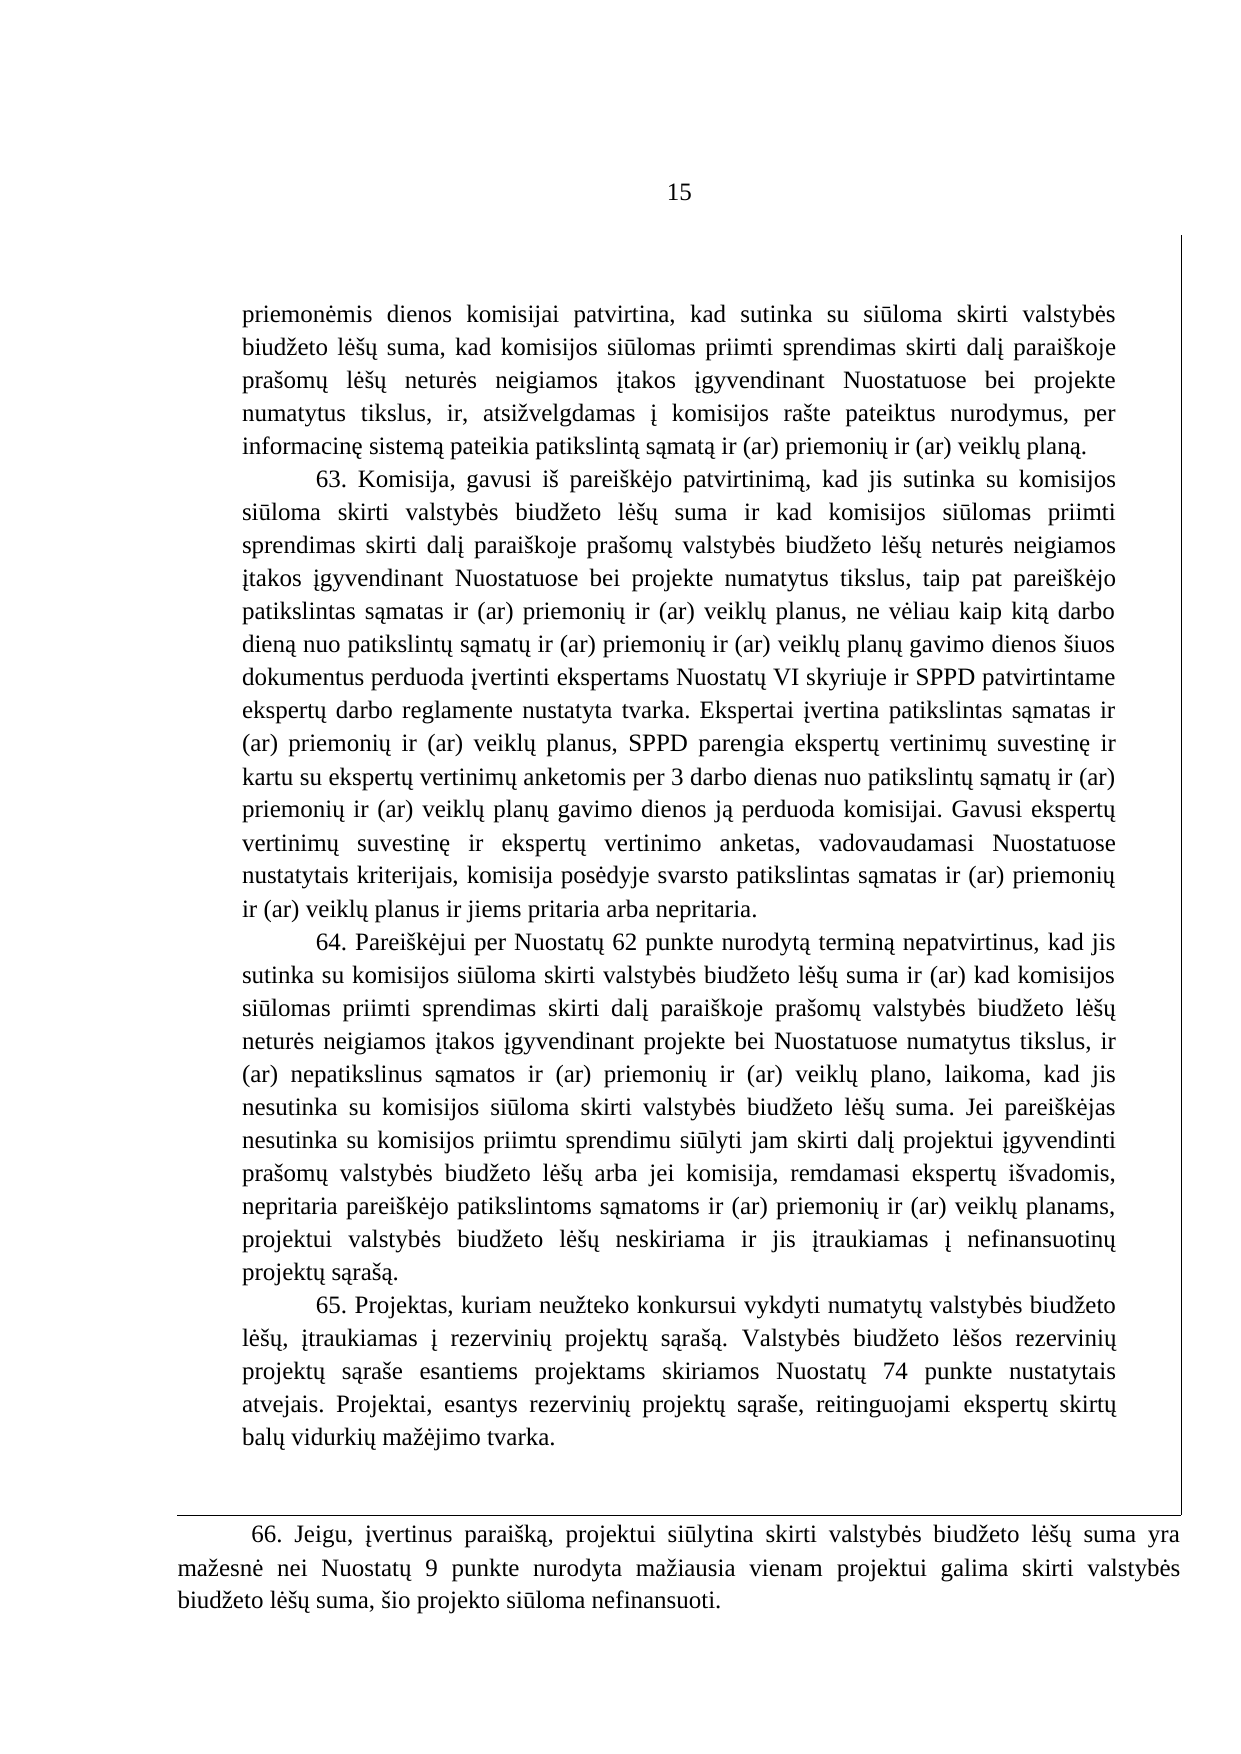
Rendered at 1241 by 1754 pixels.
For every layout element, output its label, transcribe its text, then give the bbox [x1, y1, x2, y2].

text 65. Projektas, kuriam neužteko konkursui vykdyti numatytų valstybės biudžeto lėšų, įtraukiamas į rezervinių projektų sąrašą. Valstybės biudžeto lėšos rezervinių projektų sąraše esantiems projektams skiriamos Nuostatų 74 punkte nustatytais atvejais. Projektai, esantys rezervinių projektų sąraše, reitinguojami ekspertų skirtų balų vidurkių mažėjimo tvarka. [177, 1225, 1181, 1515]
text 64. Pareiškėjui per Nuostatų 62 punkte nurodytą terminą nepatvirtinus, kad jis sutinka su komisijos siūloma skirti valstybės biudžeto lėšų suma ir (ar) kad komisijos siūlomas priimti sprendimas skirti dalį paraiškoje prašomų valstybės biudžeto lėšų neturės neigiamos įtakos įgyvendinant projekte bei Nuostatuose numatytus tikslus, ir (ar) nepatikslinus sąmatos ir (ar) priemonių ir (ar) veiklų plano, laikoma, kad jis nesutinka su komisijos siūloma skirti valstybės biudžeto lėšų suma. Jei pareiškėjas nesutinka su komisijos priimtu sprendimu siūlyti jam skirti dalį projektui įgyvendinti prašomų valstybės biudžeto lėšų arba jei komisija, remdamasi ekspertų išvadomis, nepritaria pareiškėjo patikslintoms sąmatoms ir (ar) priemonių ir (ar) veiklų planams, projektui valstybės biudžeto lėšų neskiriama ir jis įtraukiamas į nefinansuotinų projektų sąrašą. [177, 862, 1181, 1225]
text 63. Komisija, gavusi iš pareiškėjo patvirtinimą, kad jis sutinka su komisijos siūloma skirti valstybės biudžeto lėšų suma ir kad komisijos siūlomas priimti sprendimas skirti dalį paraiškoje prašomų valstybės biudžeto lėšų neturės neigiamos įtakos įgyvendinant Nuostatuose bei projekte numatytus tikslus, taip pat pareiškėjo patikslintas sąmatas ir (ar) priemonių ir (ar) veiklų planus, ne vėliau kaip kitą darbo dieną nuo patikslintų sąmatų ir (ar) priemonių ir (ar) veiklų planų gavimo dienos šiuos dokumentus perduoda įvertinti ekspertams Nuostatų VI skyriuje ir SPPD patvirtintame ekspertų darbo reglamente nustatyta tvarka. Ekspertai įvertina patikslintas sąmatas ir (ar) priemonių ir (ar) veiklų planus, SPPD parengia ekspertų vertinimų suvestinę ir kartu su ekspertų vertinimų anketomis per 3 darbo dienas nuo patikslintų sąmatų ir (ar) priemonių ir (ar) veiklų planų gavimo dienos ją perduoda komisijai. Gavusi ekspertų vertinimų suvestinę ir ekspertų vertinimo anketas, vadovaudamasi Nuostatuose nustatytais kriterijais, komisija posėdyje svarsto patikslintas sąmatas ir (ar) priemonių ir (ar) veiklų planus ir jiems pritaria arba nepritaria. [177, 400, 1181, 862]
text 66. Jeigu, įvertinus paraišką, projektui siūlytina skirti valstybės biudžeto lėšų suma yra mažesnė nei Nuostatų 9 punkte nurodyta mažiausia vienam projektui galima skirti valstybės biudžeto lėšų suma, šio projekto siūloma nefinansuoti. [177, 1519, 1181, 1614]
text 62. Jei pareiškėjas sutinka su komisijos siūloma skirti valstybės biudžeto lėšų suma, jis per 3 darbo dienas nuo pranešimo gavimo informacinės sistemos priemonėmis dienos komisijai patvirtina, kad sutinka su siūloma skirti valstybės biudžeto lėšų suma, kad komisijos siūlomas priimti sprendimas skirti dalį paraiškoje prašomų lėšų neturės neigiamos įtakos įgyvendinant Nuostatuose bei projekte numatytus tikslus, ir, atsižvelgdamas į komisijos rašte pateiktus nurodymus, per informacinę sistemą pateikia patikslintą sąmatą ir (ar) priemonių ir (ar) veiklų planą. [177, 235, 1181, 400]
